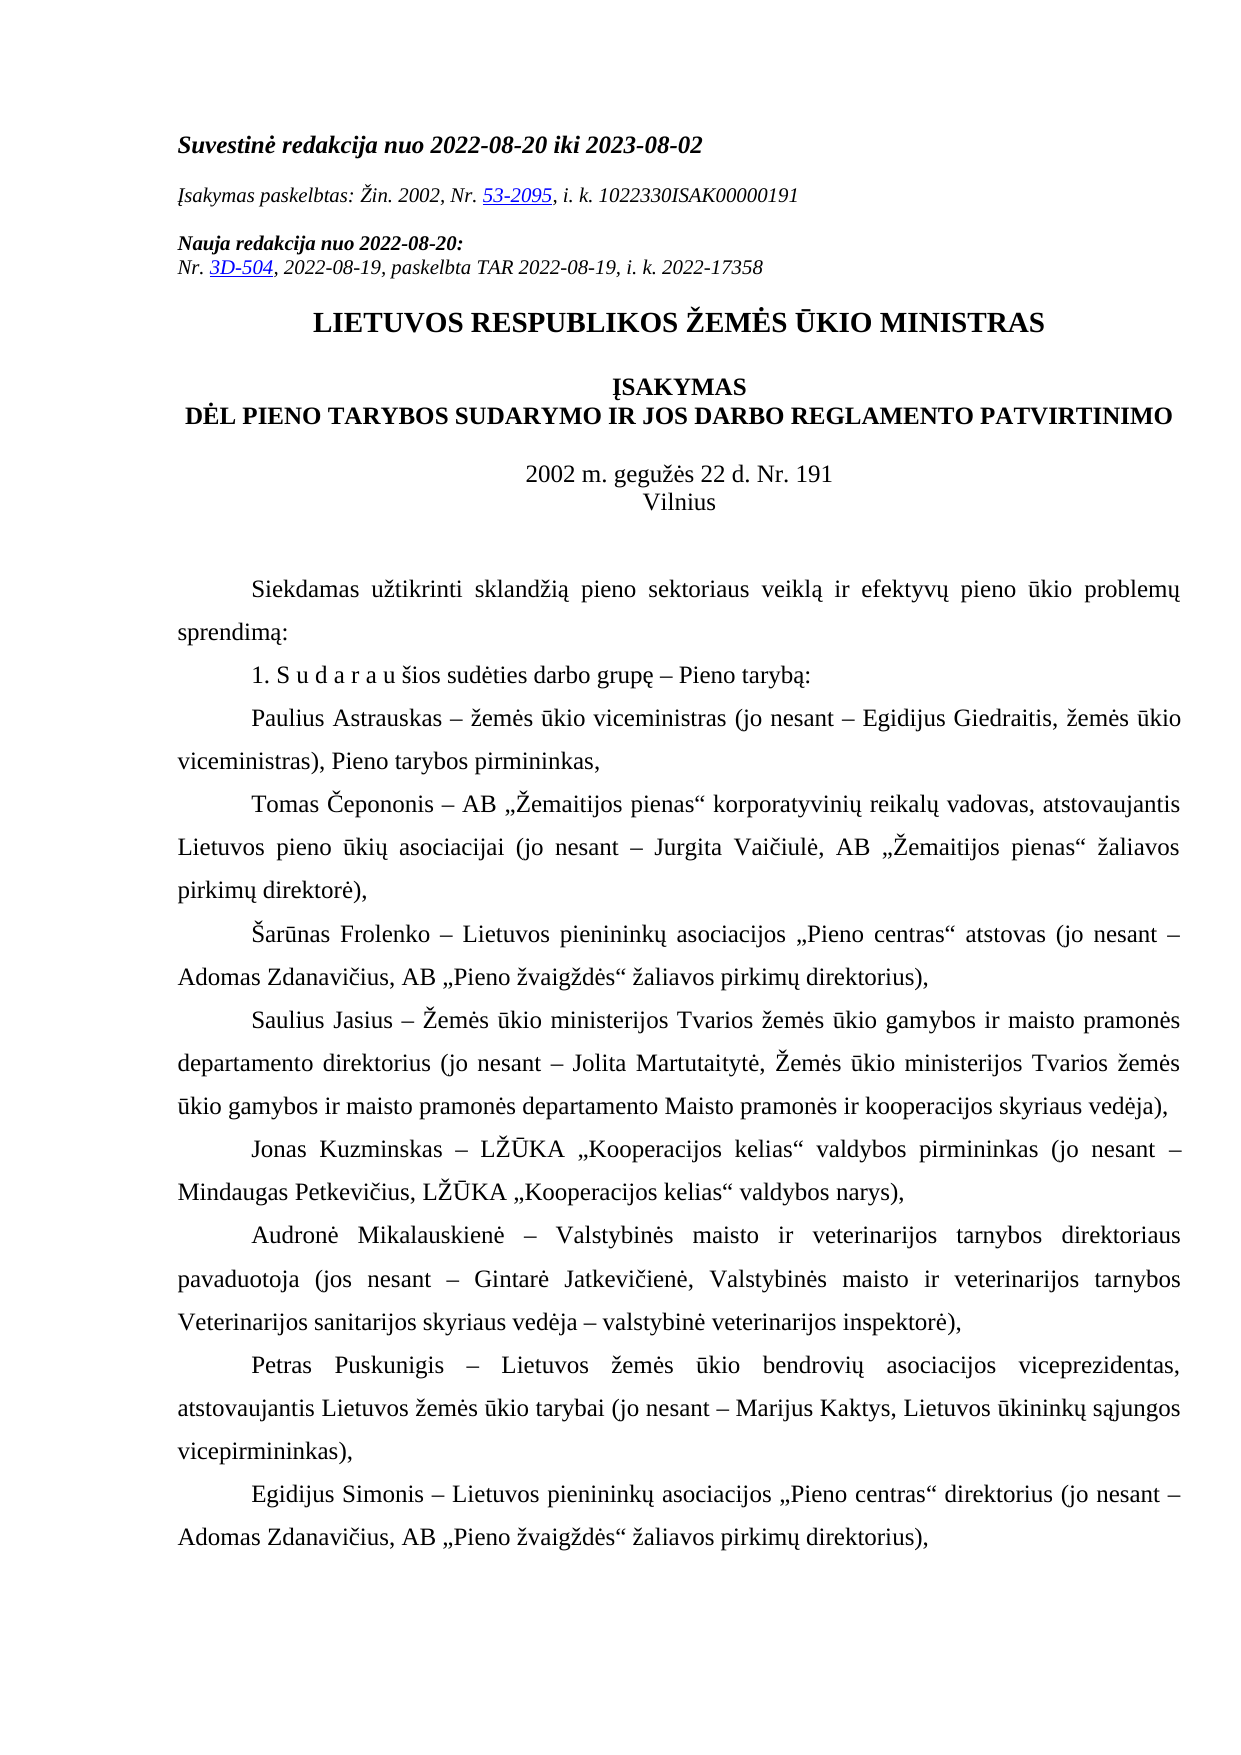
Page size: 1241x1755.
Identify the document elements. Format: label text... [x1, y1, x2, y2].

text Suvestinė redakcija nuo 2022-08-20 iki 2023-08-02 [177, 130, 1181, 159]
text LIETUVOS RESPUBLIKOS ŽEMĖS ŪKIO MINISTRAS [177, 305, 1181, 339]
text DĖL PIENO TARYBOS SUDARYMO IR JOS DARBO REGLAMENTO PATVIRTINIMO [177, 401, 1181, 430]
text Nauja redakcija nuo 2022-08-20: [177, 231, 1181, 255]
text 2002 m. gegužės 22 d. Nr. 191 [177, 459, 1181, 487]
text Saulius Jasius – Žemės ūkio ministerijos Tvarios žemės ūkio gamybos ir maisto pramonės departamento direktorius (jo nesant – Jolita Martutaitytė, Žemės ūkio ministerijos Tvarios žemės ūkio gamybos ir maisto pramonės departamento Maisto pramonės ir kooperacijos skyriaus vedėja), [177, 1005, 1181, 1120]
text Audronė Mikalauskienė – Valstybinės maisto ir veterinarijos tarnybos direktoriaus pavaduotoja (jos nesant – Gintarė Jatkevičienė, Valstybinės maisto ir veterinarijos tarnybos Veterinarijos sanitarijos skyriaus vedėja – valstybinė veterinarijos inspektorė), [177, 1221, 1181, 1336]
text 1. S u d a r a u šios sudėties darbo grupę – Pieno tarybą: [177, 660, 1181, 689]
text Nr. 3D-504, 2022-08-19, paskelbta TAR 2022-08-19, i. k. 2022-17358 [177, 255, 1181, 279]
text Jonas Kuzminskas – LŽŪKA „Kooperacijos kelias“ valdybos pirmininkas (jo nesant – Mindaugas Petkevičius, LŽŪKA „Kooperacijos kelias“ valdybos narys), [177, 1134, 1181, 1206]
text Šarūnas Frolenko – Lietuvos pienininkų asociacijos „Pieno centras“ atstovas (jo nesant – Adomas Zdanavičius, AB „Pieno žvaigždės“ žaliavos pirkimų direktorius), [177, 919, 1181, 991]
text Siekdamas užtikrinti sklandžią pieno sektoriaus veiklą ir efektyvų pieno ūkio problemų sprendimą: [177, 574, 1181, 646]
text Įsakymas paskelbtas: Žin. 2002, Nr. 53-2095, i. k. 1022330ISAK00000191 [177, 183, 1181, 207]
text Tomas Čepononis – AB „Žemaitijos pienas“ korporatyvinių reikalų vadovas, atstovaujantis Lietuvos pieno ūkių asociacijai (jo nesant – Jurgita Vaičiulė, AB „Žemaitijos pienas“ žaliavos pirkimų direktorė), [177, 789, 1181, 904]
text ĮSAKYMAS [177, 372, 1181, 401]
text Vilnius [177, 487, 1181, 516]
text Petras Puskunigis – Lietuvos žemės ūkio bendrovių asociacijos viceprezidentas, atstovaujantis Lietuvos žemės ūkio tarybai (jo nesant – Marijus Kaktys, Lietuvos ūkininkų sąjungos vicepirmininkas), [177, 1350, 1181, 1465]
text Paulius Astrauskas – žemės ūkio viceministras (jo nesant – Egidijus Giedraitis, žemės ūkio viceministras), Pieno tarybos pirmininkas, [177, 703, 1181, 775]
text Egidijus Simonis – Lietuvos pienininkų asociacijos „Pieno centras“ direktorius (jo nesant – Adomas Zdanavičius, AB „Pieno žvaigždės“ žaliavos pirkimų direktorius), [177, 1479, 1181, 1551]
